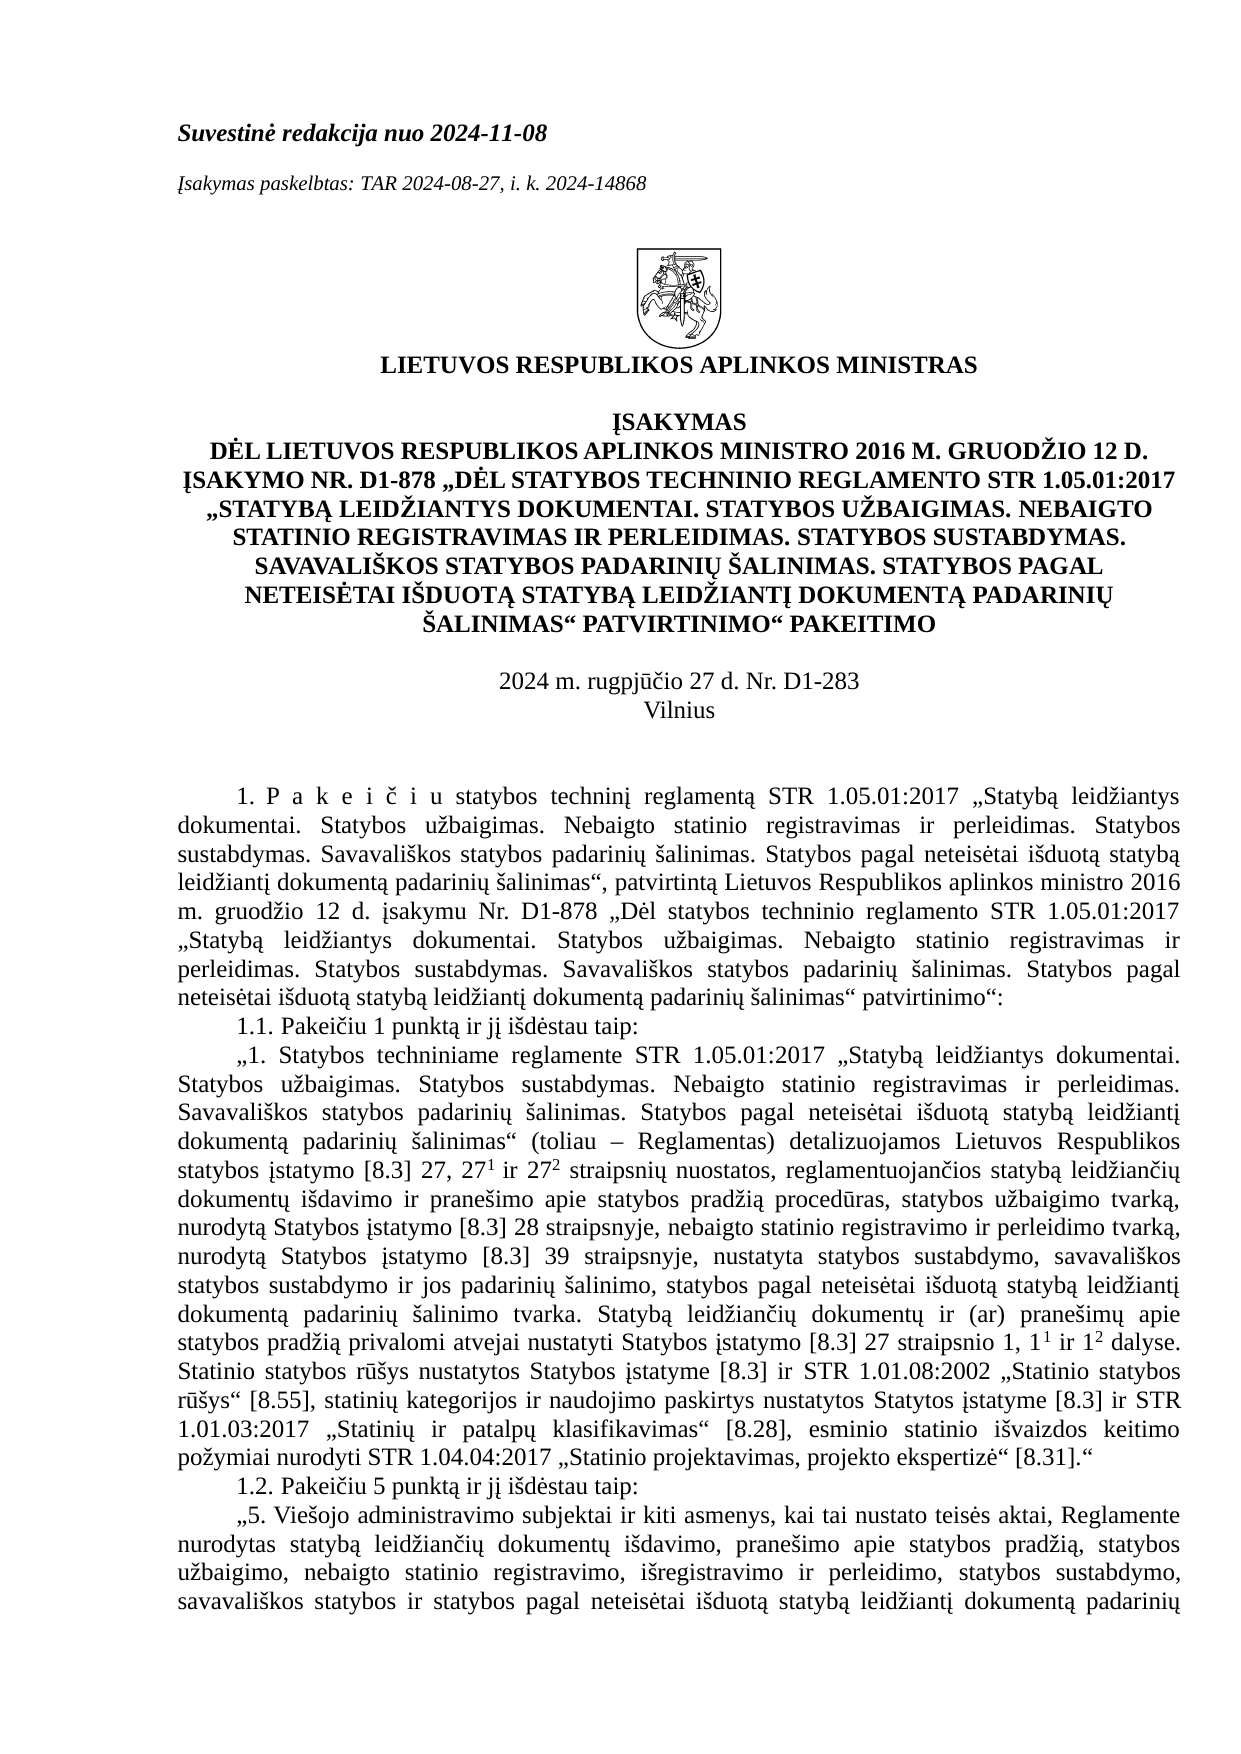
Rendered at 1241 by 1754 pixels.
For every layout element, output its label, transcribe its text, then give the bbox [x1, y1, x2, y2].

text ĮSAKYMAS [177, 407, 1181, 436]
text Suvestinė redakcija nuo 2024-11-08 [177, 118, 1181, 147]
text DĖL LIETUVOS RESPUBLIKOS APLINKOS MINISTRO 2016 M. GRUODŽIO 12 D. ĮSAKYMO NR. D1-878 „DĖL STATYBOS TECHNINIO REGLAMENTO STR 1.05.01:2017 „STATYBĄ LEIDŽIANTYS DOKUMENTAI. STATYBOS UŽBAIGIMAS. NEBAIGTO STATINIO REGISTRAVIMAS IR PERLEIDIMAS. STATYBOS SUSTABDYMAS. SAVAVALIŠKOS STATYBOS PADARINIŲ ŠALINIMAS. STATYBOS PAGAL NETEISĖTAI IŠDUOTĄ STATYBĄ LEIDŽIANTĮ DOKUMENTĄ PADARINIŲ ŠALINIMAS“ PATVIRTINIMO“ PAKEITIMO [177, 436, 1181, 637]
text Vilnius [177, 695, 1181, 724]
text 1. P a k e i č i u statybos techninį reglamentą STR 1.05.01:2017 „Statybą leidžiantys dokumentai. Statybos užbaigimas. Nebaigto statinio registravimas ir perleidimas. Statybos sustabdymas. Savavališkos statybos padarinių šalinimas. Statybos pagal neteisėtai išduotą statybą leidžiantį dokumentą padarinių šalinimas“, patvirtintą Lietuvos Respublikos aplinkos ministro 2016 m. gruodžio 12 d. įsakymu Nr. D1-878 „Dėl statybos techninio reglamento STR 1.05.01:2017 „Statybą leidžiantys dokumentai. Statybos užbaigimas. Nebaigto statinio registravimas ir perleidimas. Statybos sustabdymas. Savavališkos statybos padarinių šalinimas. Statybos pagal neteisėtai išduotą statybą leidžiantį dokumentą padarinių šalinimas“ patvirtinimo“: [177, 781, 1181, 1011]
text Įsakymas paskelbtas: TAR 2024-08-27, i. k. 2024-14868 [177, 171, 1181, 195]
text 2024 m. rugpjūčio 27 d. Nr. D1-283 [177, 666, 1181, 695]
text LIETUVOS RESPUBLIKOS APLINKOS MINISTRAS [177, 350, 1181, 379]
text „1. Statybos techniniame reglamente STR 1.05.01:2017 „Statybą leidžiantys dokumentai. Statybos užbaigimas. Statybos sustabdymas. Nebaigto statinio registravimas ir perleidimas. Savavališkos statybos padarinių šalinimas. Statybos pagal neteisėtai išduotą statybą leidžiantį dokumentą padarinių šalinimas“ (toliau – Reglamentas) detalizuojamos Lietuvos Respublikos statybos įstatymo [8.3] 27, 271 ir 272 straipsnių nuostatos, reglamentuojančios statybą leidžiančių dokumentų išdavimo ir pranešimo apie statybos pradžią procedūras, statybos užbaigimo tvarką, nurodytą Statybos įstatymo [8.3] 28 straipsnyje, nebaigto statinio registravimo ir perleidimo tvarką, nurodytą Statybos įstatymo [8.3] 39 straipsnyje, nustatyta statybos sustabdymo, savavališkos statybos sustabdymo ir jos padarinių šalinimo, statybos pagal neteisėtai išduotą statybą leidžiantį dokumentą padarinių šalinimo tvarka. Statybą leidžiančių dokumentų ir (ar) pranešimų apie statybos pradžią privalomi atvejai nustatyti Statybos įstatymo [8.3] 27 straipsnio 1, 11 ir 12 dalyse. Statinio statybos rūšys nustatytos Statybos įstatyme [8.3] ir STR 1.01.08:2002 „Statinio statybos rūšys“ [8.55], statinių kategorijos ir naudojimo paskirtys nustatytos Statytos įstatyme [8.3] ir STR 1.01.03:2017 „Statinių ir patalpų klasifikavimas“ [8.28], esminio statinio išvaizdos keitimo požymiai nurodyti STR 1.04.04:2017 „Statinio projektavimas, projekto ekspertizė“ [8.31].“ [177, 1040, 1181, 1471]
text 1.2. Pakeičiu 5 punktą ir jį išdėstau taip: [236, 1471, 1181, 1500]
text „5. Viešojo administravimo subjektai ir kiti asmenys, kai tai nustato teisės aktai, Reglamente nurodytas statybą leidžiančių dokumentų išdavimo, pranešimo apie statybos pradžią, statybos užbaigimo, nebaigto statinio registravimo, išregistravimo ir perleidimo, statybos sustabdymo, savavališkos statybos ir statybos pagal neteisėtai išduotą statybą leidžiantį dokumentą padarinių [177, 1500, 1181, 1615]
text 1.1. Pakeičiu 1 punktą ir jį išdėstau taip: [236, 1011, 1181, 1040]
